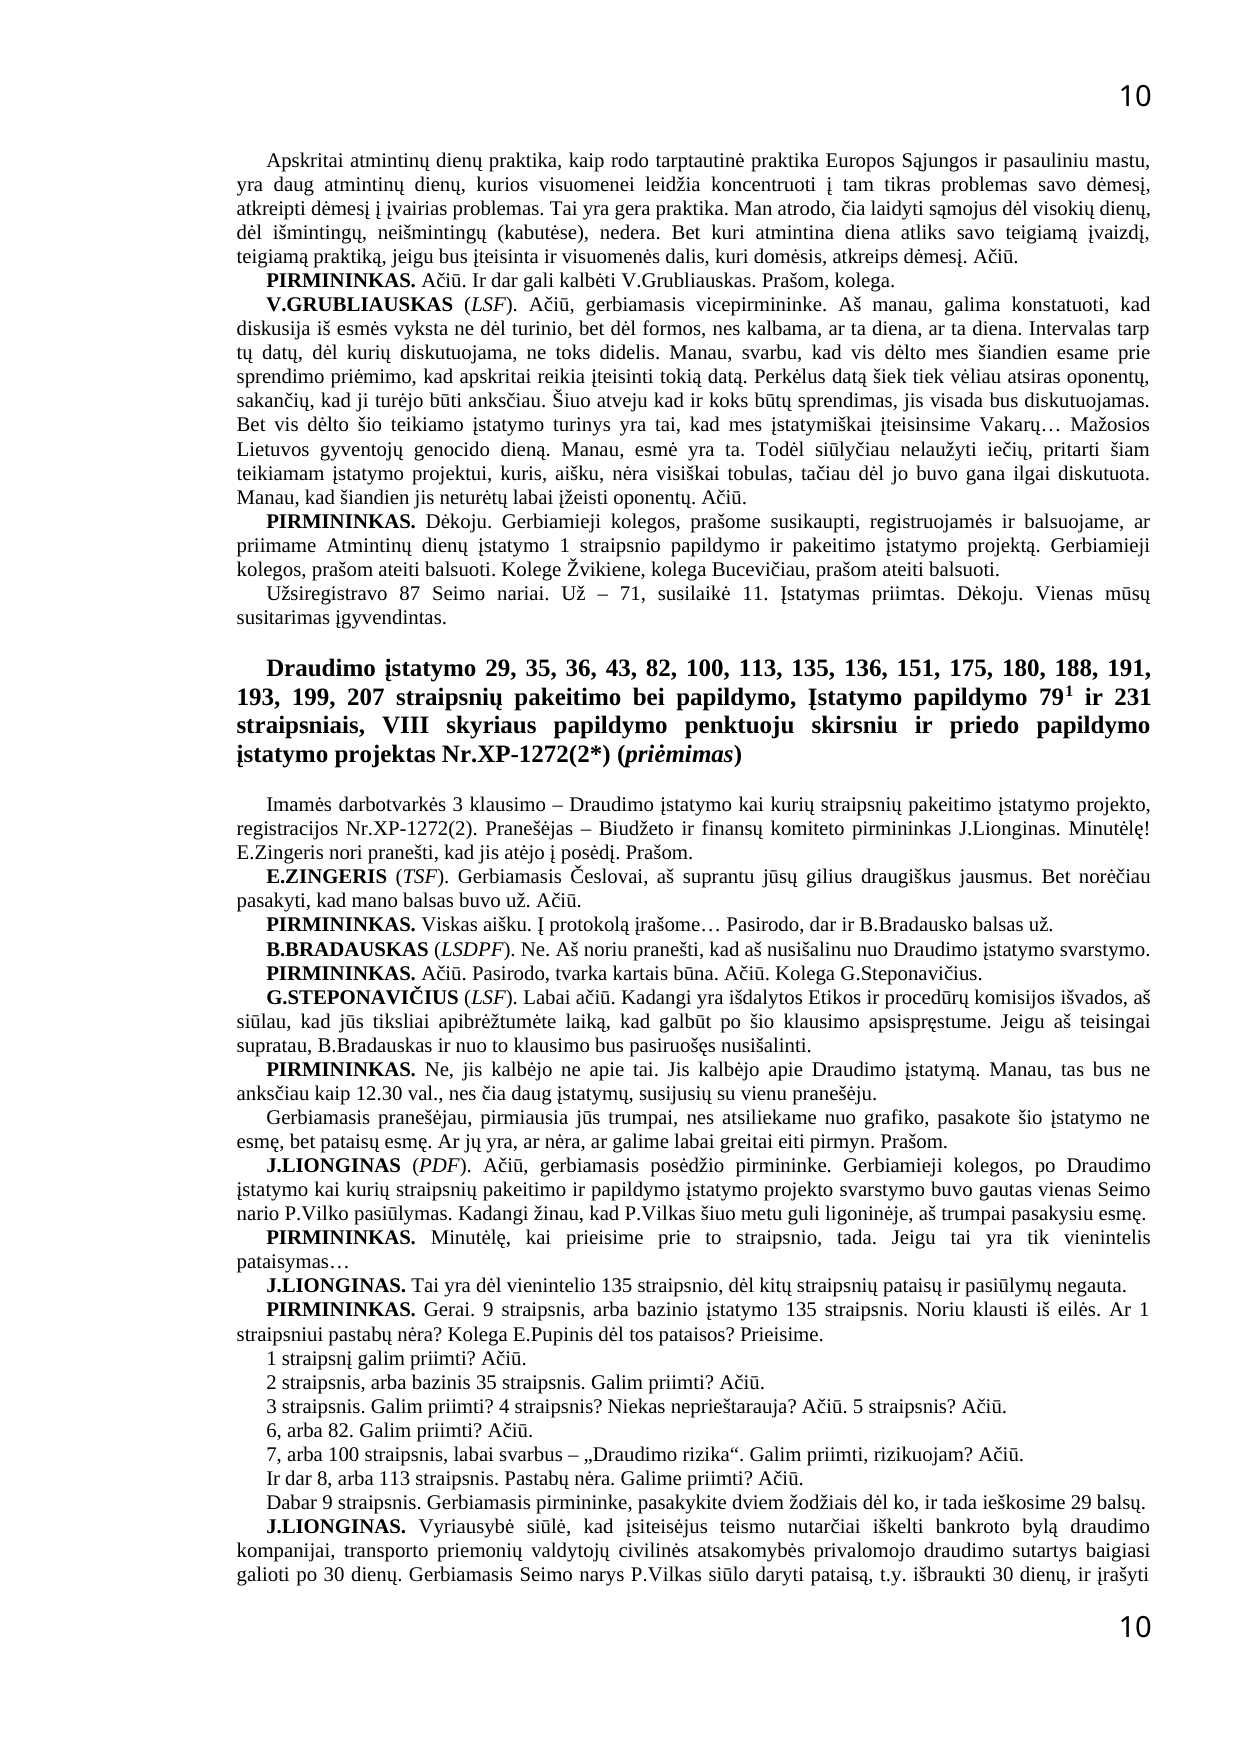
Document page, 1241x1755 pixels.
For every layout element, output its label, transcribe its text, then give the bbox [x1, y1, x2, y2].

text Dabar 9 straipsnis. Gerbiamasis pirmininke, pasakykite dviem žodžiais dėl ko, ir tada ieškosime 29 balsų. [236, 1490, 1152, 1514]
text PIRMININKAS. Ačiū. Ir dar gali kalbėti V.Grubliauskas. Prašom, kolega. [236, 268, 1152, 292]
text J.LIONGINAS (PDF). Ačiū, gerbiamasis posėdžio pirmininke. Gerbiamieji kolegos, po Draudimo įstatymo kai kurių straipsnių pakeitimo ir papildymo įstatymo projekto svarstymo buvo gautas vienas Seimo nario P.Vilko pasiūlymas. Kadangi žinau, kad P.Vilkas šiuo metu guli ligoninėje, aš trumpai pasakysiu esmę. [236, 1153, 1152, 1225]
text Draudimo įstatymo 29, 35, 36, 43, 82, 100, 113, 135, 136, 151, 175, 180, 188, 191, 193, 199, 207 straipsnių pakeitimo bei papildymo, Įstatymo papildymo 791 ir 231 straipsniais, VIII skyriaus papildymo penktuoju skirsniu ir priedo papildymo įstatymo projektas Nr.XP-1272(2*) (priėmimas) [236, 653, 1152, 768]
text J.LIONGINAS. Vyriausybė siūlė, kad įsiteisėjus teismo nutarčiai iškelti bankroto bylą draudimo kompanijai, transporto priemonių valdytojų civilinės atsakomybės privalomojo draudimo sutartys baigiasi galioti po 30 dienų. Gerbiamasis Seimo narys P.Vilkas siūlo daryti pataisą, t.y. išbraukti 30 dienų, ir įrašyti [236, 1514, 1152, 1586]
text PIRMININKAS. Minutėlę, kai prieisime prie to straipsnio, tada. Jeigu tai yra tik vienintelis pataisymas… [236, 1225, 1152, 1273]
text 1 straipsnį galim priimti? Ačiū. [236, 1346, 1152, 1369]
text PIRMININKAS. Gerai. 9 straipsnis, arba bazinio įstatymo 135 straipsnis. Noriu klausti iš eilės. Ar 1 straipsniui pastabų nėra? Kolega E.Pupinis dėl tos pataisos? Prieisime. [236, 1297, 1152, 1346]
text 3 straipsnis. Galim priimti? 4 straipsnis? Niekas neprieštarauja? Ačiū. 5 straipsnis? Ačiū. [236, 1394, 1152, 1418]
text E.ZINGERIS (TSF). Gerbiamasis Česlovai, aš suprantu jūsų gilius draugiškus jausmus. Bet norėčiau pasakyti, kad mano balsas buvo už. Ačiū. [236, 864, 1152, 912]
text PIRMININKAS. Viskas aišku. Į protokolą įrašome… Pasirodo, dar ir B.Bradausko balsas už. [236, 912, 1152, 936]
text V.GRUBLIAUSKAS (LSF). Ačiū, gerbiamasis vicepirmininke. Aš manau, galima konstatuoti, kad diskusija iš esmės vyksta ne dėl turinio, bet dėl formos, nes kalbama, ar ta diena, ar ta diena. Intervalas tarp tų datų, dėl kurių diskutuojama, ne toks didelis. Manau, svarbu, kad vis dėlto mes šiandien esame prie sprendimo priėmimo, kad apskritai reikia įteisinti tokią datą. Perkėlus datą šiek tiek vėliau atsiras oponentų, sakančių, kad ji turėjo būti anksčiau. Šiuo atveju kad ir koks būtų sprendimas, jis visada bus diskutuojamas. Bet vis dėlto šio teikiamo įstatymo turinys yra tai, kad mes įstatymiškai įteisinsime Vakarų… Mažosios Lietuvos gyventojų genocido dieną. Manau, esmė yra ta. Todėl siūlyčiau nelaužyti iečių, pritarti šiam teikiamam įstatymo projektui, kuris, aišku, nėra visiškai tobulas, tačiau dėl jo buvo gana ilgai diskutuota. Manau, kad šiandien jis neturėtų labai įžeisti oponentų. Ačiū. [236, 292, 1152, 509]
text Ir dar 8, arba 113 straipsnis. Pastabų nėra. Galime priimti? Ačiū. [236, 1466, 1152, 1490]
text G.STEPONAVIČIUS (LSF). Labai ačiū. Kadangi yra išdalytos Etikos ir procedūrų komisijos išvados, aš siūlau, kad jūs tiksliai apibrėžtumėte laiką, kad galbūt po šio klausimo apsispręstume. Jeigu aš teisingai supratau, B.Bradauskas ir nuo to klausimo bus pasiruošęs nusišalinti. [236, 984, 1152, 1057]
text Gerbiamasis pranešėjau, pirmiausia jūs trumpai, nes atsiliekame nuo grafiko, pasakote šio įstatymo ne esmę, bet pataisų esmę. Ar jų yra, ar nėra, ar galime labai greitai eiti pirmyn. Prašom. [236, 1105, 1152, 1153]
text 2 straipsnis, arba bazinis 35 straipsnis. Galim priimti? Ačiū. [236, 1369, 1152, 1394]
text PIRMININKAS. Dėkoju. Gerbiamieji kolegos, prašome susikaupti, registruojamės ir balsuojame, ar priimame Atmintinų dienų įstatymo 1 straipsnio papildymo ir pakeitimo įstatymo projektą. Gerbiamieji kolegos, prašom ateiti balsuoti. Kolege Žvikiene, kolega Bucevičiau, prašom ateiti balsuoti. [236, 509, 1152, 581]
text PIRMININKAS. Ne, jis kalbėjo ne apie tai. Jis kalbėjo apie Draudimo įstatymą. Manau, tas bus ne anksčiau kaip 12.30 val., nes čia daug įstatymų, susijusių su vienu pranešėju. [236, 1057, 1152, 1105]
text Apskritai atmintinų dienų praktika, kaip rodo tarptautinė praktika Europos Sąjungos ir pasauliniu mastu, yra daug atmintinų dienų, kurios visuomenei leidžia koncentruoti į tam tikras problemas savo dėmesį, atkreipti dėmesį į įvairias problemas. Tai yra gera praktika. Man atrodo, čia laidyti sąmojus dėl visokių dienų, dėl išmintingų, neišmintingų (kabutėse), nedera. Bet kuri atmintina diena atliks savo teigiamą įvaizdį, teigiamą praktiką, jeigu bus įteisinta ir visuomenės dalis, kuri domėsis, atkreips dėmesį. Ačiū. [236, 148, 1152, 268]
text 7, arba 100 straipsnis, labai svarbus – „Draudimo rizika“. Galim priimti, rizikuojam? Ačiū. [236, 1442, 1152, 1466]
text Imamės darbotvarkės 3 klausimo – Draudimo įstatymo kai kurių straipsnių pakeitimo įstatymo projekto, registracijos Nr.XP-1272(2). Pranešėjas – Biudžeto ir finansų komiteto pirmininkas J.Lionginas. Minutėlę! E.Zingeris nori pranešti, kad jis atėjo į posėdį. Prašom. [236, 792, 1152, 864]
text J.LIONGINAS. Tai yra dėl vienintelio 135 straipsnio, dėl kitų straipsnių pataisų ir pasiūlymų negauta. [236, 1273, 1152, 1297]
text 6, arba 82. Galim priimti? Ačiū. [236, 1418, 1152, 1442]
text Užsiregistravo 87 Seimo nariai. Už – 71, susilaikė 11. Įstatymas priimtas. Dėkoju. Vienas mūsų susitarimas įgyvendintas. [236, 581, 1152, 629]
text B.BRADAUSKAS (LSDPF). Ne. Aš noriu pranešti, kad aš nusišalinu nuo Draudimo įstatymo svarstymo. [236, 936, 1152, 961]
text PIRMININKAS. Ačiū. Pasirodo, tvarka kartais būna. Ačiū. Kolega G.Steponavičius. [236, 961, 1152, 984]
